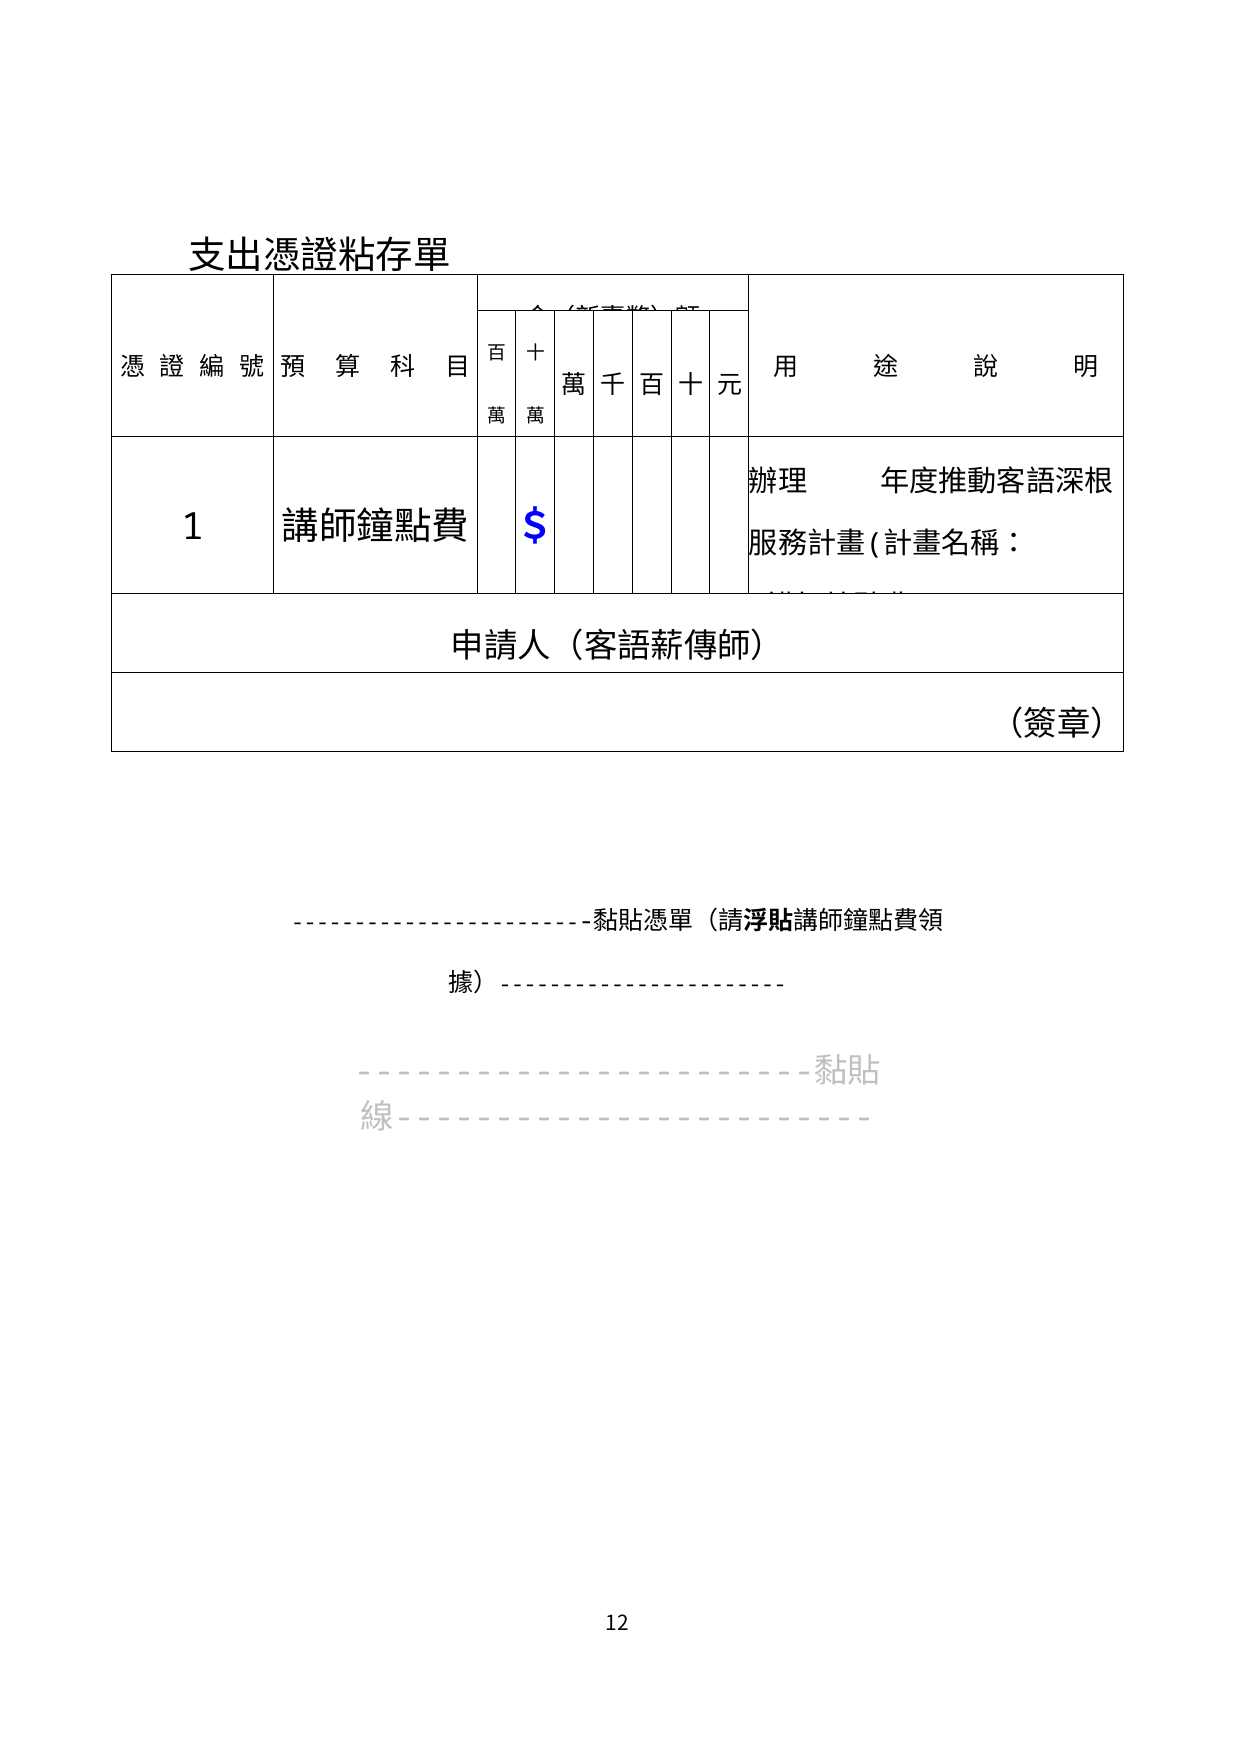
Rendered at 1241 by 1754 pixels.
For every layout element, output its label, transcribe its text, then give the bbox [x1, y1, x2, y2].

table_cell [672, 437, 709, 593]
table_cell 元 [710, 311, 748, 436]
table_cell [633, 437, 671, 593]
text 支出憑證粘存單 [165, 212, 1069, 274]
table_cell 講師鐘點費 [274, 437, 477, 593]
table_cell 萬 [555, 311, 593, 436]
table_cell 百 萬 [478, 311, 515, 436]
text -----------------------黏貼線------------------------ [165, 1047, 1069, 1138]
table_cell 1 [112, 437, 273, 593]
table_cell [555, 437, 593, 593]
table_header 憑 證 編 號 [112, 275, 273, 436]
table_cell [710, 437, 748, 593]
table_cell 申請人（客語薪傳師） [112, 594, 1123, 672]
table_cell [478, 437, 515, 593]
table_header 金（新臺幣）額 [478, 275, 748, 310]
table_header 用 途 說 明 [749, 275, 1123, 436]
table_cell （簽章） [112, 673, 1123, 751]
table_cell [594, 437, 632, 593]
table_cell 千 [594, 311, 632, 436]
table_cell 百 [633, 311, 671, 436]
table_cell 十 [672, 311, 709, 436]
table_cell 十 萬 [516, 311, 554, 436]
table_header 預 算 科 目 [274, 275, 477, 436]
text ------------------------黏貼憑單（請浮貼講師鐘點費領據）----------------------- [165, 877, 1069, 1002]
table_cell ＄ [516, 437, 554, 593]
table_cell 辦理 年度推動客語深根服務計畫(計畫名稱： )講師鐘點費 [749, 437, 1123, 593]
